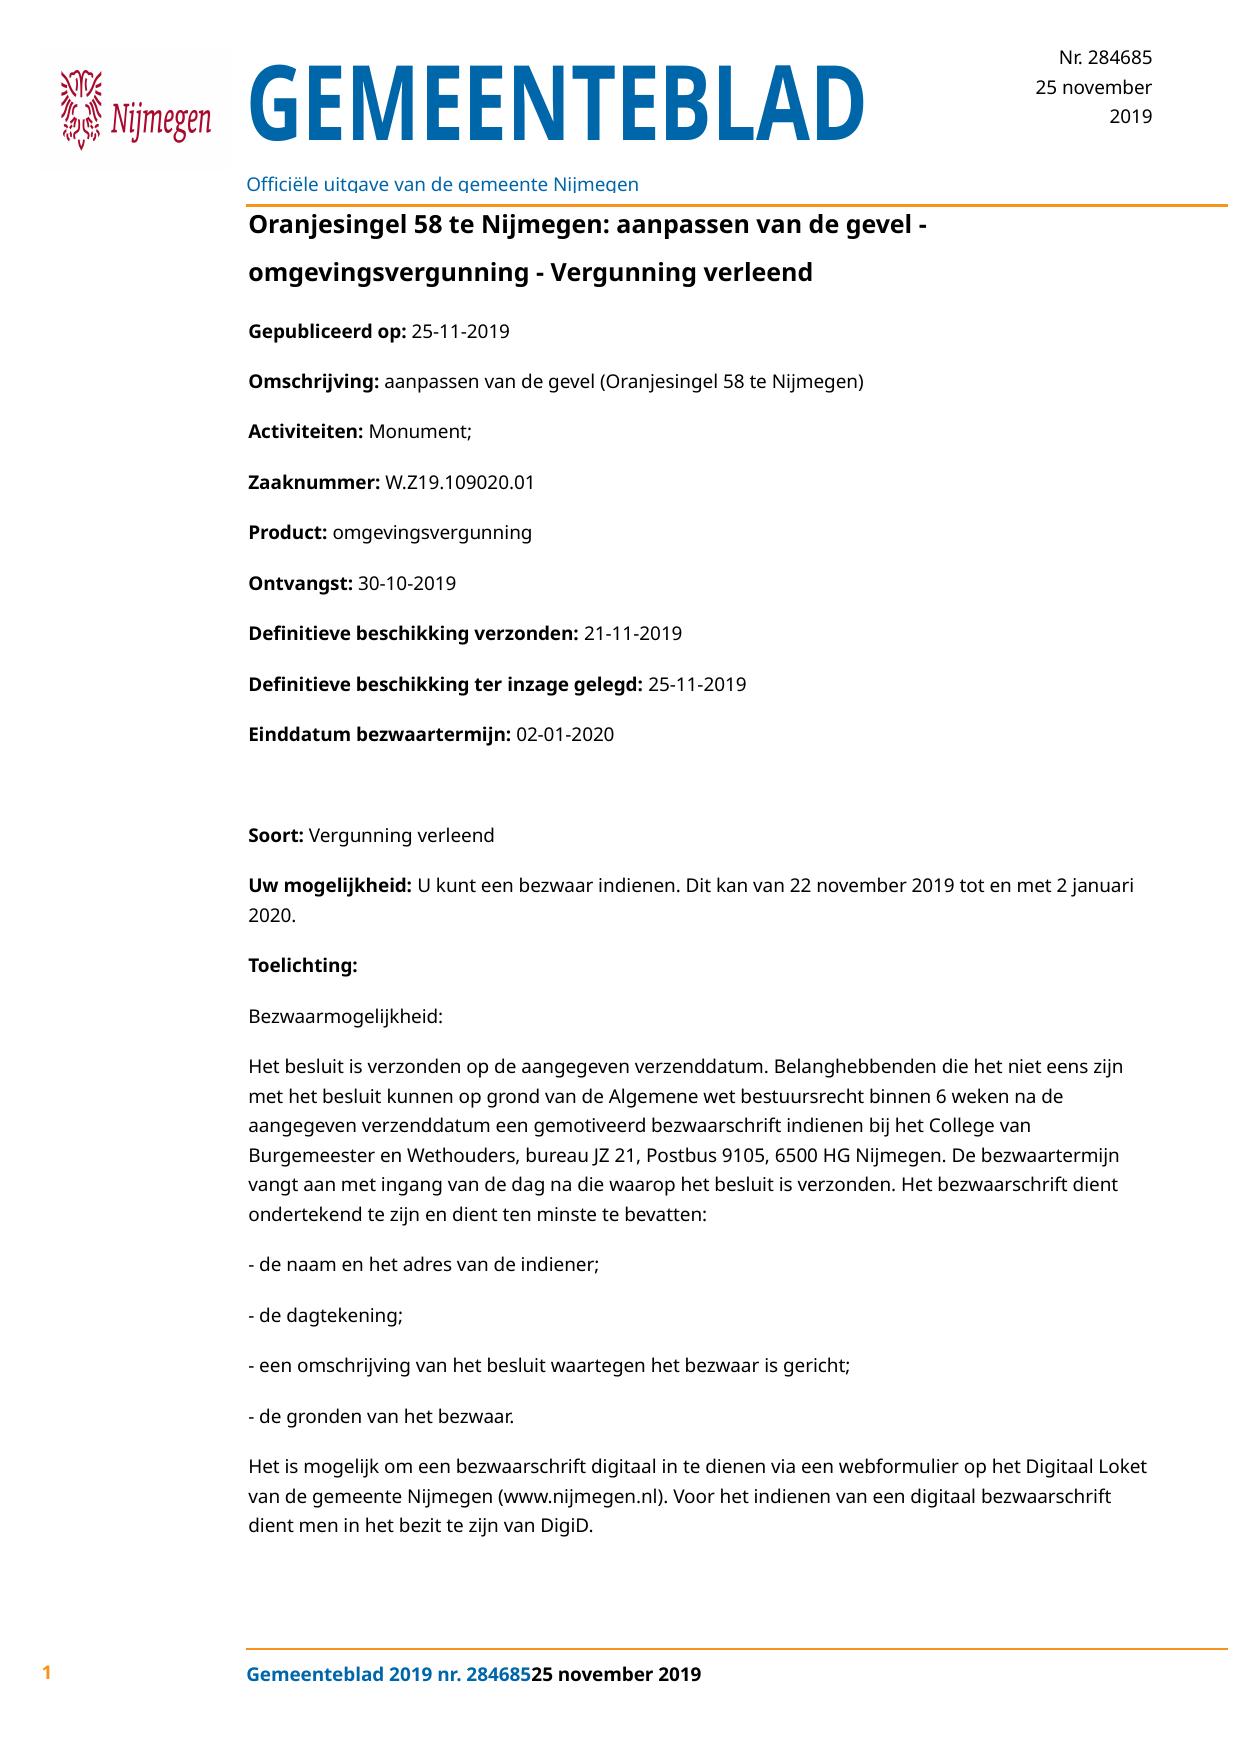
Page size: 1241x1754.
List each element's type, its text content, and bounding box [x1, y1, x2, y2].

text Product: omgevingsvergunning [248, 519, 1152, 545]
text Uw mogelijkheid: U kunt een bezwaar indienen. Dit kan van 22 november 2019 tot en met 2 januari 2020. [248, 872, 1152, 928]
text Einddatum bezwaartermijn: 02-01-2020 [248, 721, 1152, 747]
text Het besluit is verzonden op de aangegeven verzenddatum. Belanghebbenden die het niet eens zijn met het besluit kunnen op grond van de Algemene wet bestuursrecht binnen 6 weken na de aangegeven verzenddatum een gemotiveerd bezwaarschrift indienen bij het College van Burgemeester en Wethouders, bureau JZ 21, Postbus 9105, 6500 HG Nijmegen. De bezwaartermijn vangt aan met ingang van de dag na die waarop het besluit is verzonden. Het bezwaarschrift dient ondertekend te zijn en dient ten minste te bevatten: [248, 1053, 1152, 1227]
text Activiteiten: Monument; [248, 419, 1152, 444]
text Ontvangst: 30-10-2019 [248, 570, 1152, 596]
text Omschrijving: aanpassen van de gevel (Oranjesingel 58 te Nijmegen) [248, 368, 1152, 394]
text - de naam en het adres van de indiener; [248, 1252, 1152, 1277]
text Gepubliceerd op: 25-11-2019 [248, 318, 1152, 344]
text - de gronden van het bezwaar. [248, 1403, 1152, 1429]
text - een omschrijving van het besluit waartegen het bezwaar is gericht; [248, 1352, 1152, 1378]
picture [41, 47, 231, 172]
text Definitieve beschikking verzonden: 21-11-2019 [248, 620, 1152, 646]
text Soort: Vergunning verleend [248, 822, 1152, 848]
text Zaaknummer: W.Z19.109020.01 [248, 469, 1152, 495]
text Bezwaarmogelijkheid: [248, 1003, 1152, 1029]
text - de dagtekening; [248, 1302, 1152, 1328]
text Toelichting: [248, 952, 1152, 978]
text Het is mogelijk om een bezwaarschrift digitaal in te dienen via een webformulier op het Digitaal Loket van de gemeente Nijmegen (www.nijmegen.nl). Voor het indienen van een digitaal bezwaarschrift dient men in het bezit te zijn van DigiD. [248, 1453, 1152, 1538]
text Oranjesingel 58 te Nijmegen: aanpassen van de gevel - omgevingsvergunning - Vergunning verleend [248, 207, 1152, 288]
text Definitieve beschikking ter inzage gelegd: 25-11-2019 [248, 671, 1152, 697]
